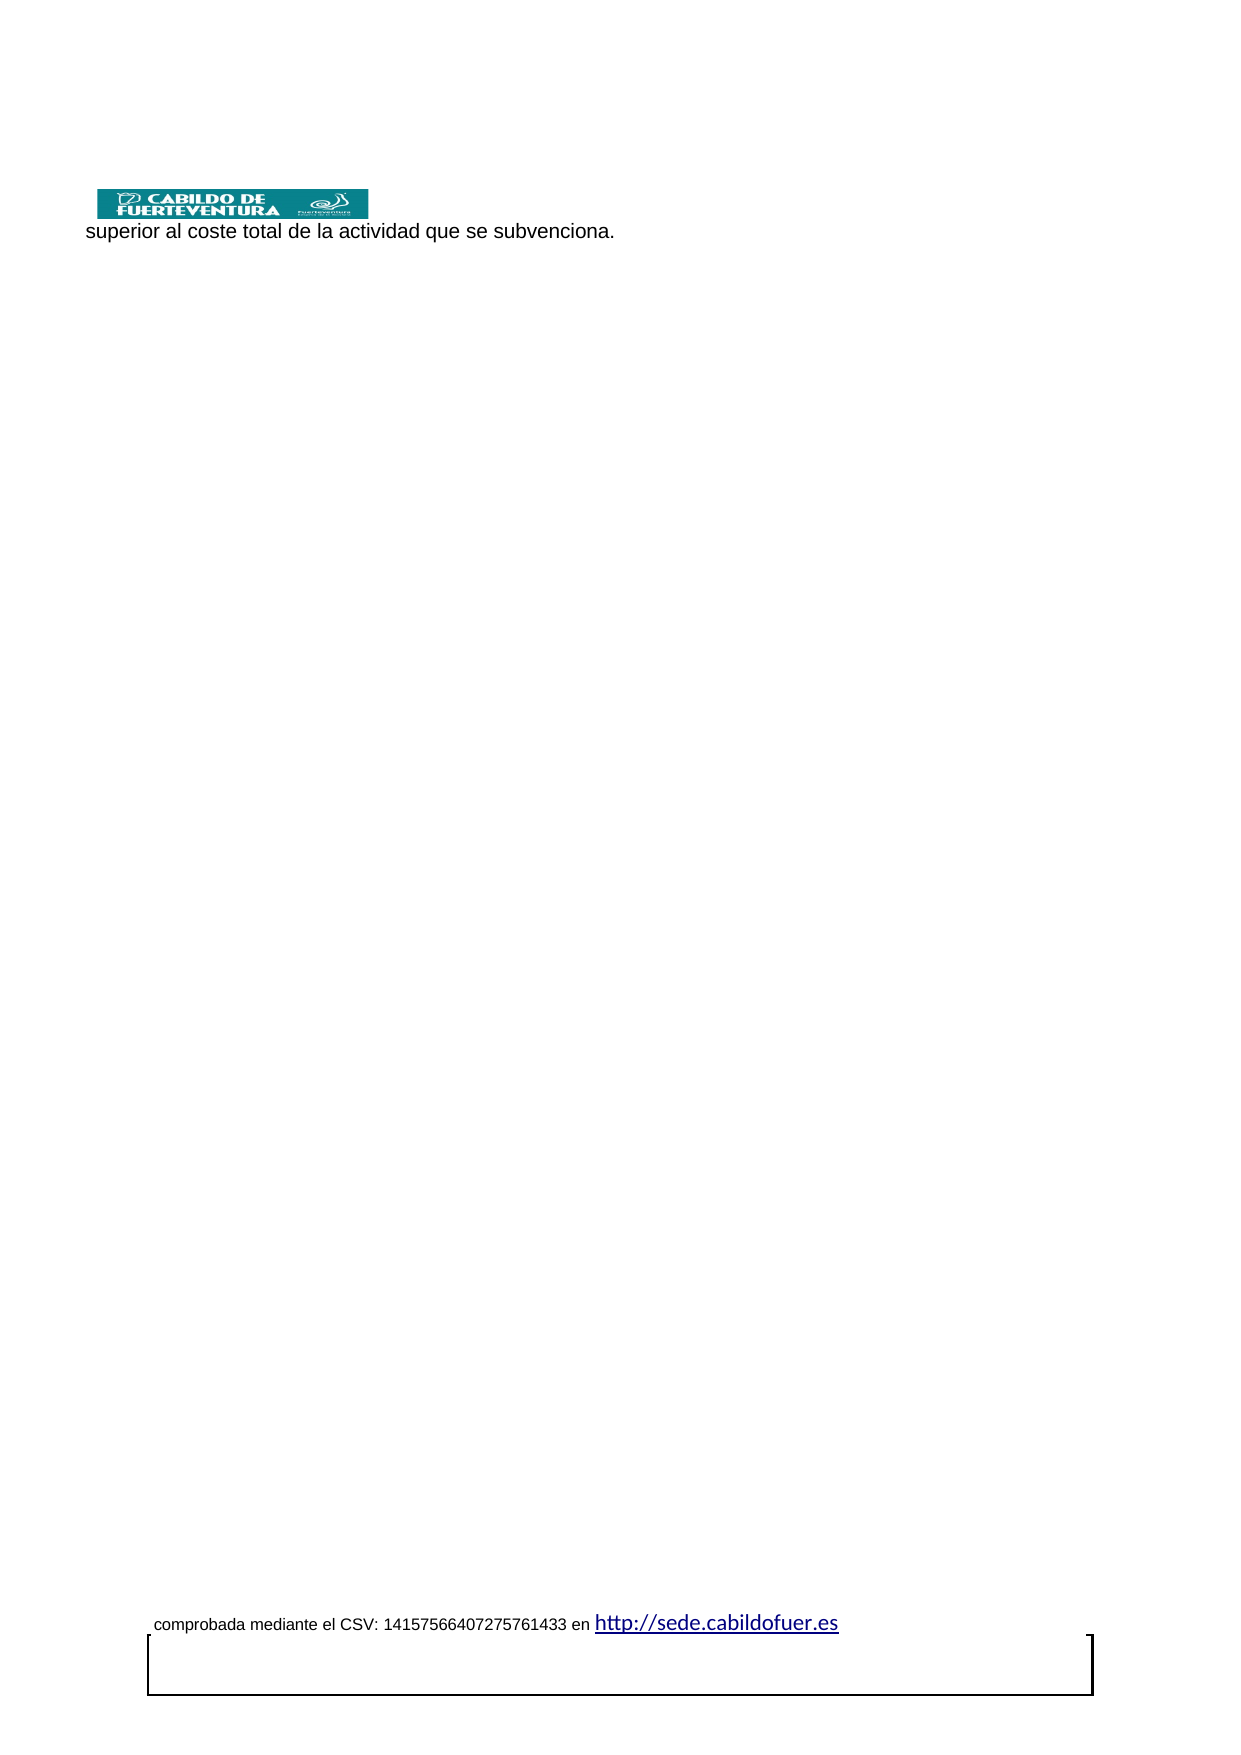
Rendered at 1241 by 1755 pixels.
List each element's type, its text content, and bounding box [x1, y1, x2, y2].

picture [97, 189, 369, 219]
text superior al coste total de la actividad que se subvenciona. [85, 219, 1093, 243]
